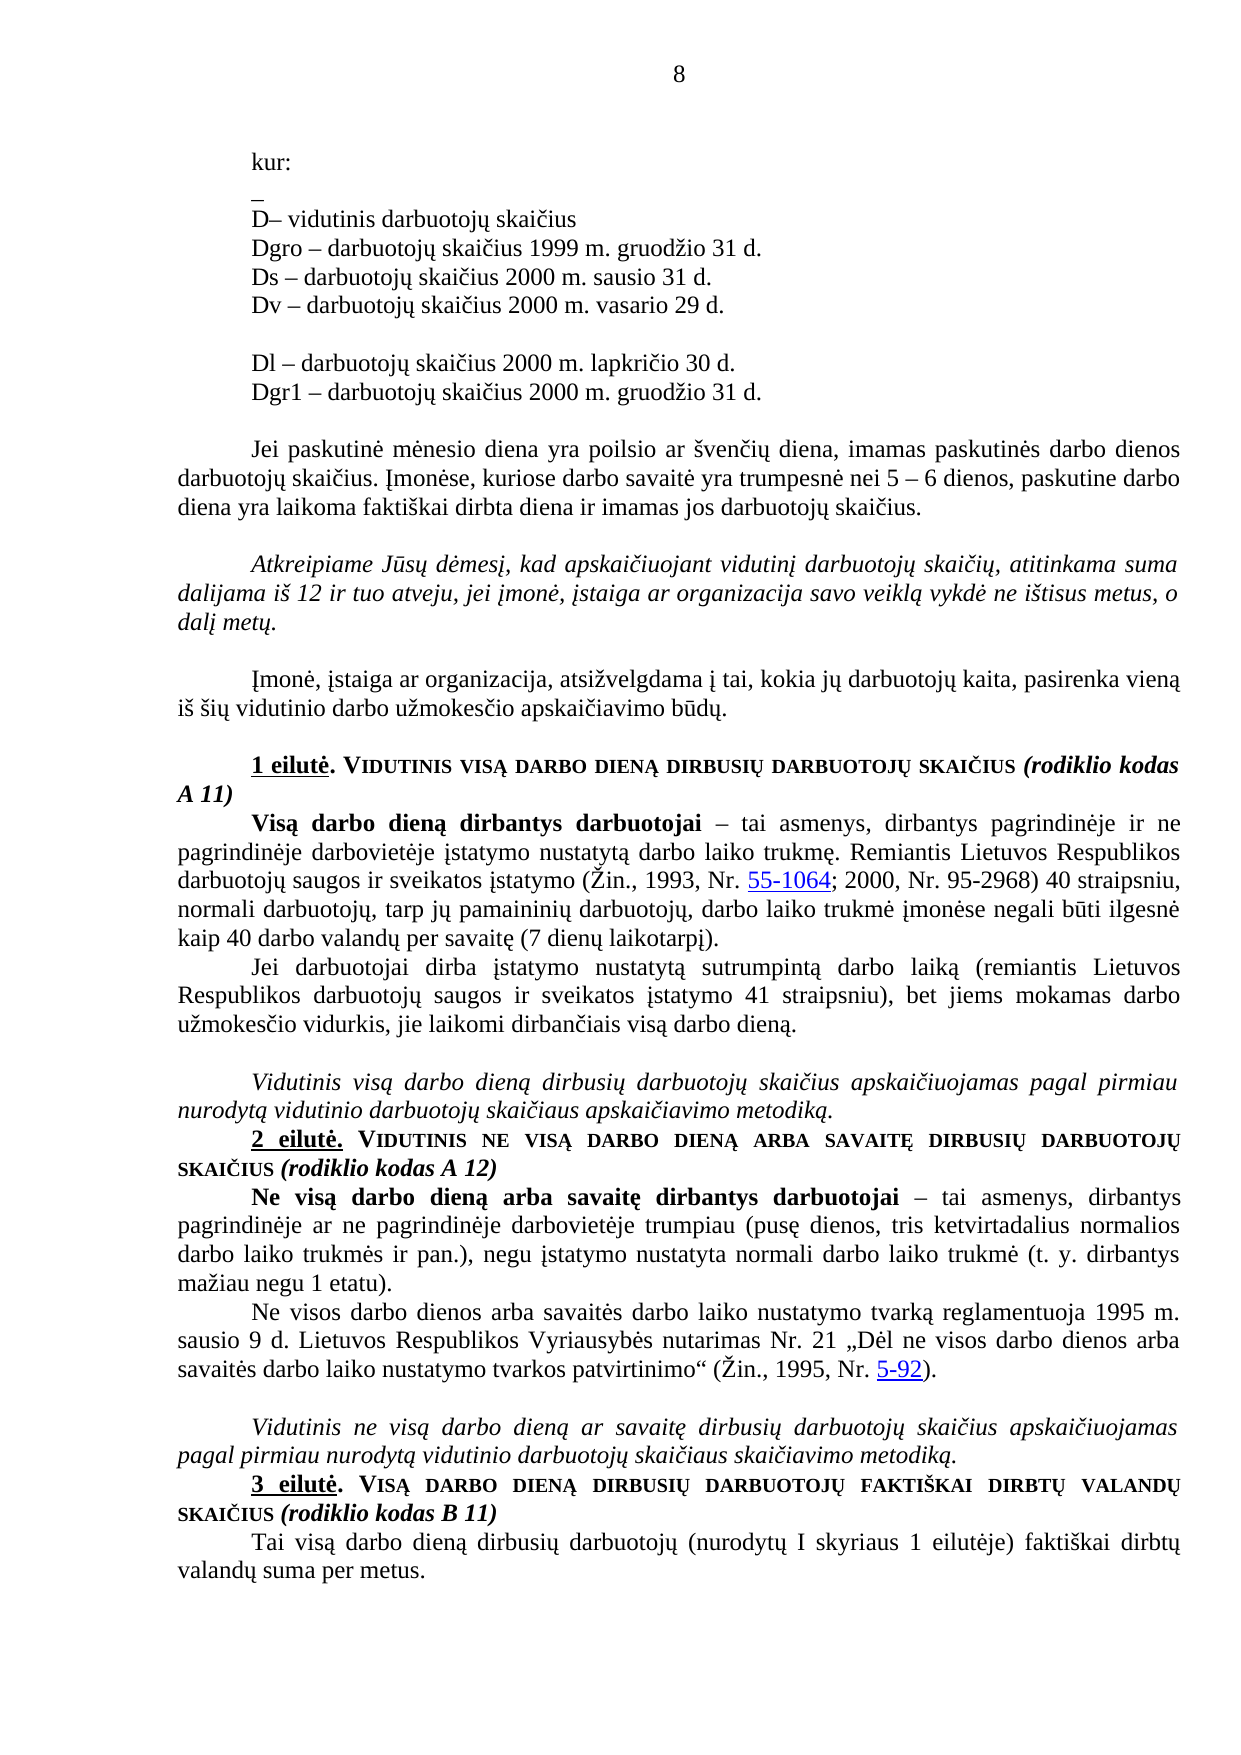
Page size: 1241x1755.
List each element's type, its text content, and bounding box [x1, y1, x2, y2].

text _ [177, 176, 1181, 204]
text Ne visą darbo dieną arba savaitę dirbantys darbuotojai – tai asmenys, dirbantys pagrindinėje ar ne pagrindinėje darbovietėje trumpiau (pusę dienos, tris ketvirtadalius normalios darbo laiko trukmės ir pan.), negu įstatymo nustatyta normali darbo laiko trukmė (t. y. dirbantys mažiau negu 1 etatu). [177, 1182, 1181, 1297]
text kur: [177, 147, 1181, 176]
text 3 eilutė. Visą darbo dieną dirbusių darbuotojų faktiškai dirbtų valandų skaičius (rodiklio kodas B 11) [177, 1469, 1181, 1527]
text Dv – darbuotojų skaičius 2000 m. vasario 29 d. [177, 291, 1181, 319]
text D– vidutinis darbuotojų skaičius [177, 204, 1181, 233]
text Atkreipiame Jūsų dėmesį, kad apskaičiuojant vidutinį darbuotojų skaičių, atitinkama suma dalijama iš 12 ir tuo atveju, jei įmonė, įstaiga ar organizacija savo veiklą vykdė ne ištisus metus, o dalį metų. [177, 549, 1181, 636]
text Jei paskutinė mėnesio diena yra poilsio ar švenčių diena, imamas paskutinės darbo dienos darbuotojų skaičius. Įmonėse, kuriose darbo savaitė yra trumpesnė nei 5 – 6 dienos, paskutine darbo diena yra laikoma faktiškai dirbta diena ir imamas jos darbuotojų skaičius. [177, 434, 1181, 521]
text Dl – darbuotojų skaičius 2000 m. lapkričio 30 d. [177, 348, 1181, 377]
text Ne visos darbo dienos arba savaitės darbo laiko nustatymo tvarką reglamentuoja 1995 m. sausio 9 d. Lietuvos Respublikos Vyriausybės nutarimas Nr. 21 „Dėl ne visos darbo dienos arba savaitės darbo laiko nustatymo tvarkos patvirtinimo“ (Žin., 1995, Nr. 5-92). [177, 1297, 1181, 1383]
text Visą darbo dieną dirbantys darbuotojai – tai asmenys, dirbantys pagrindinėje ir ne pagrindinėje darbovietėje įstatymo nustatytą darbo laiko trukmę. Remiantis Lietuvos Respublikos darbuotojų saugos ir sveikatos įstatymo (Žin., 1993, Nr. 55-1064; 2000, Nr. 95-2968) 40 straipsniu, normali darbuotojų, tarp jų pamaininių darbuotojų, darbo laiko trukmė įmonėse negali būti ilgesnė kaip 40 darbo valandų per savaitę (7 dienų laikotarpį). [177, 808, 1181, 952]
text 1 eilutė. Vidutinis visą darbo dieną dirbusių darbuotojų skaičius (rodiklio kodas A 11) [177, 751, 1181, 808]
text Dgr1 – darbuotojų skaičius 2000 m. gruodžio 31 d. [177, 377, 1181, 406]
text Vidutinis ne visą darbo dieną ar savaitę dirbusių darbuotojų skaičius apskaičiuojamas pagal pirmiau nurodytą vidutinio darbuotojų skaičiaus skaičiavimo metodiką. [177, 1412, 1181, 1469]
text Ds – darbuotojų skaičius 2000 m. sausio 31 d. [177, 262, 1181, 291]
text Jei darbuotojai dirba įstatymo nustatytą sutrumpintą darbo laiką (remiantis Lietuvos Respublikos darbuotojų saugos ir sveikatos įstatymo 41 straipsniu), bet jiems mokamas darbo užmokesčio vidurkis, jie laikomi dirbančiais visą darbo dieną. [177, 952, 1181, 1038]
text Įmonė, įstaiga ar organizacija, atsižvelgdama į tai, kokia jų darbuotojų kaita, pasirenka vieną iš šių vidutinio darbo užmokesčio apskaičiavimo būdų. [177, 664, 1181, 722]
text 2 eilutė. Vidutinis ne visą darbo dieną arba savaitę dirbusių darbuotojų skaičius (rodiklio kodas A 12) [177, 1124, 1181, 1182]
text Vidutinis visą darbo dieną dirbusių darbuotojų skaičius apskaičiuojamas pagal pirmiau nurodytą vidutinio darbuotojų skaičiaus apskaičiavimo metodiką. [177, 1067, 1181, 1124]
text Tai visą darbo dieną dirbusių darbuotojų (nurodytų I skyriaus 1 eilutėje) faktiškai dirbtų valandų suma per metus. [177, 1527, 1181, 1584]
text Dgro – darbuotojų skaičius 1999 m. gruodžio 31 d. [177, 233, 1181, 262]
